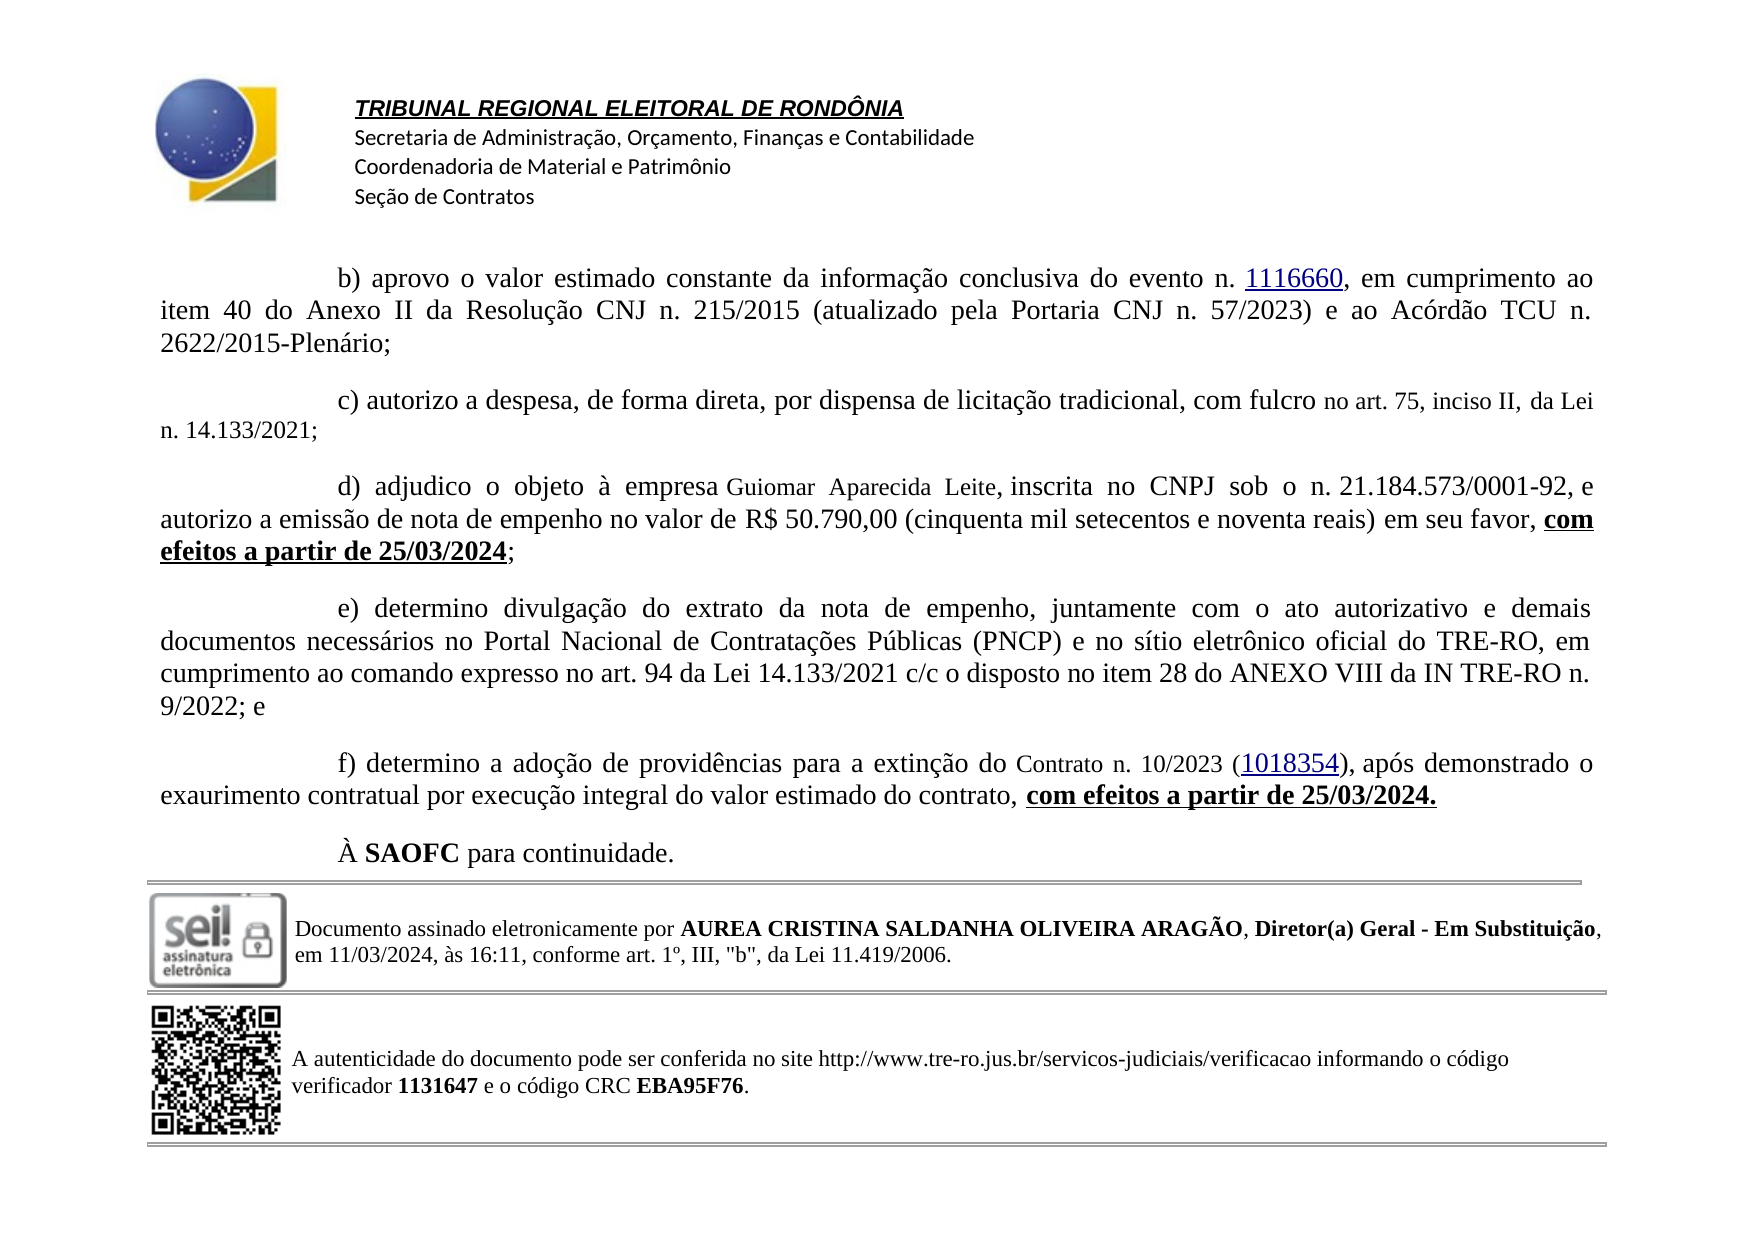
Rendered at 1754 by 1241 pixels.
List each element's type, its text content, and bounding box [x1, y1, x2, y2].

text À SAOFC para continuidade. [160, 836, 1594, 868]
text f) determino a adoção de providências para a extinção do Contrato n. 10/2023 (1018354), após demonstrado o exaurimento contratual por execução integral do valor estimado do contrato, com efeitos a partir de 25/03/2024. [160, 746, 1594, 811]
text e) determino divulgação do extrato da nota de empenho, juntamente com o ato autorizativo e demais documentos necessários no Portal Nacional de Contratações Públicas (PNCP) e no sítio eletrônico oficial do TRE-RO, em cumprimento ao comando expresso no art. 94 da Lei 14.133/2021 c/c o disposto no item 28 do ANEXO VIII da IN TRE-RO n. 9/2022; e [160, 591, 1594, 721]
table_header [148, 892, 293, 990]
text d) adjudico o objeto à empresa Guiomar Aparecida Leite, inscrita no CNPJ sob o n. 21.184.573/0001-92, e autorizo a emissão de nota de empenho no valor de R$ 50.790,00 (cinquenta mil setecentos e noventa reais) em seu favor, com efeitos a partir de 25/03/2024; [160, 469, 1594, 566]
text c) autorizo a despesa, de forma direta, por dispensa de licitação tradicional, com fulcro no art. 75, inciso II, da Lei n. 14.133/2021; [160, 383, 1594, 444]
table_header A autenticidade do documento pode ser conferida no site http://www.tre-ro.jus.br/servicos-judiciais/verificacao informando o código verificador 1131647 e o código CRC EBA95F76. [290, 1002, 1616, 1141]
table_header Documento assinado eletronicamente por AUREA CRISTINA SALDANHA OLIVEIRA ARAGÃO, Diretor(a) Geral - Em Substituição, em 11/03/2024, às 16:11, conforme art. 1º, III, "b", da Lei 11.419/2006. [293, 892, 1616, 991]
table_header [148, 1002, 290, 1141]
text b) aprovo o valor estimado constante da informação conclusiva do evento n. 1116660, em cumprimento ao item 40 do Anexo II da Resolução CNJ n. 215/2015 (atualizado pela Portaria CNJ n. 57/2023) e ao Acórdão TCU n. 2622/2015-Plenário; [160, 261, 1594, 358]
